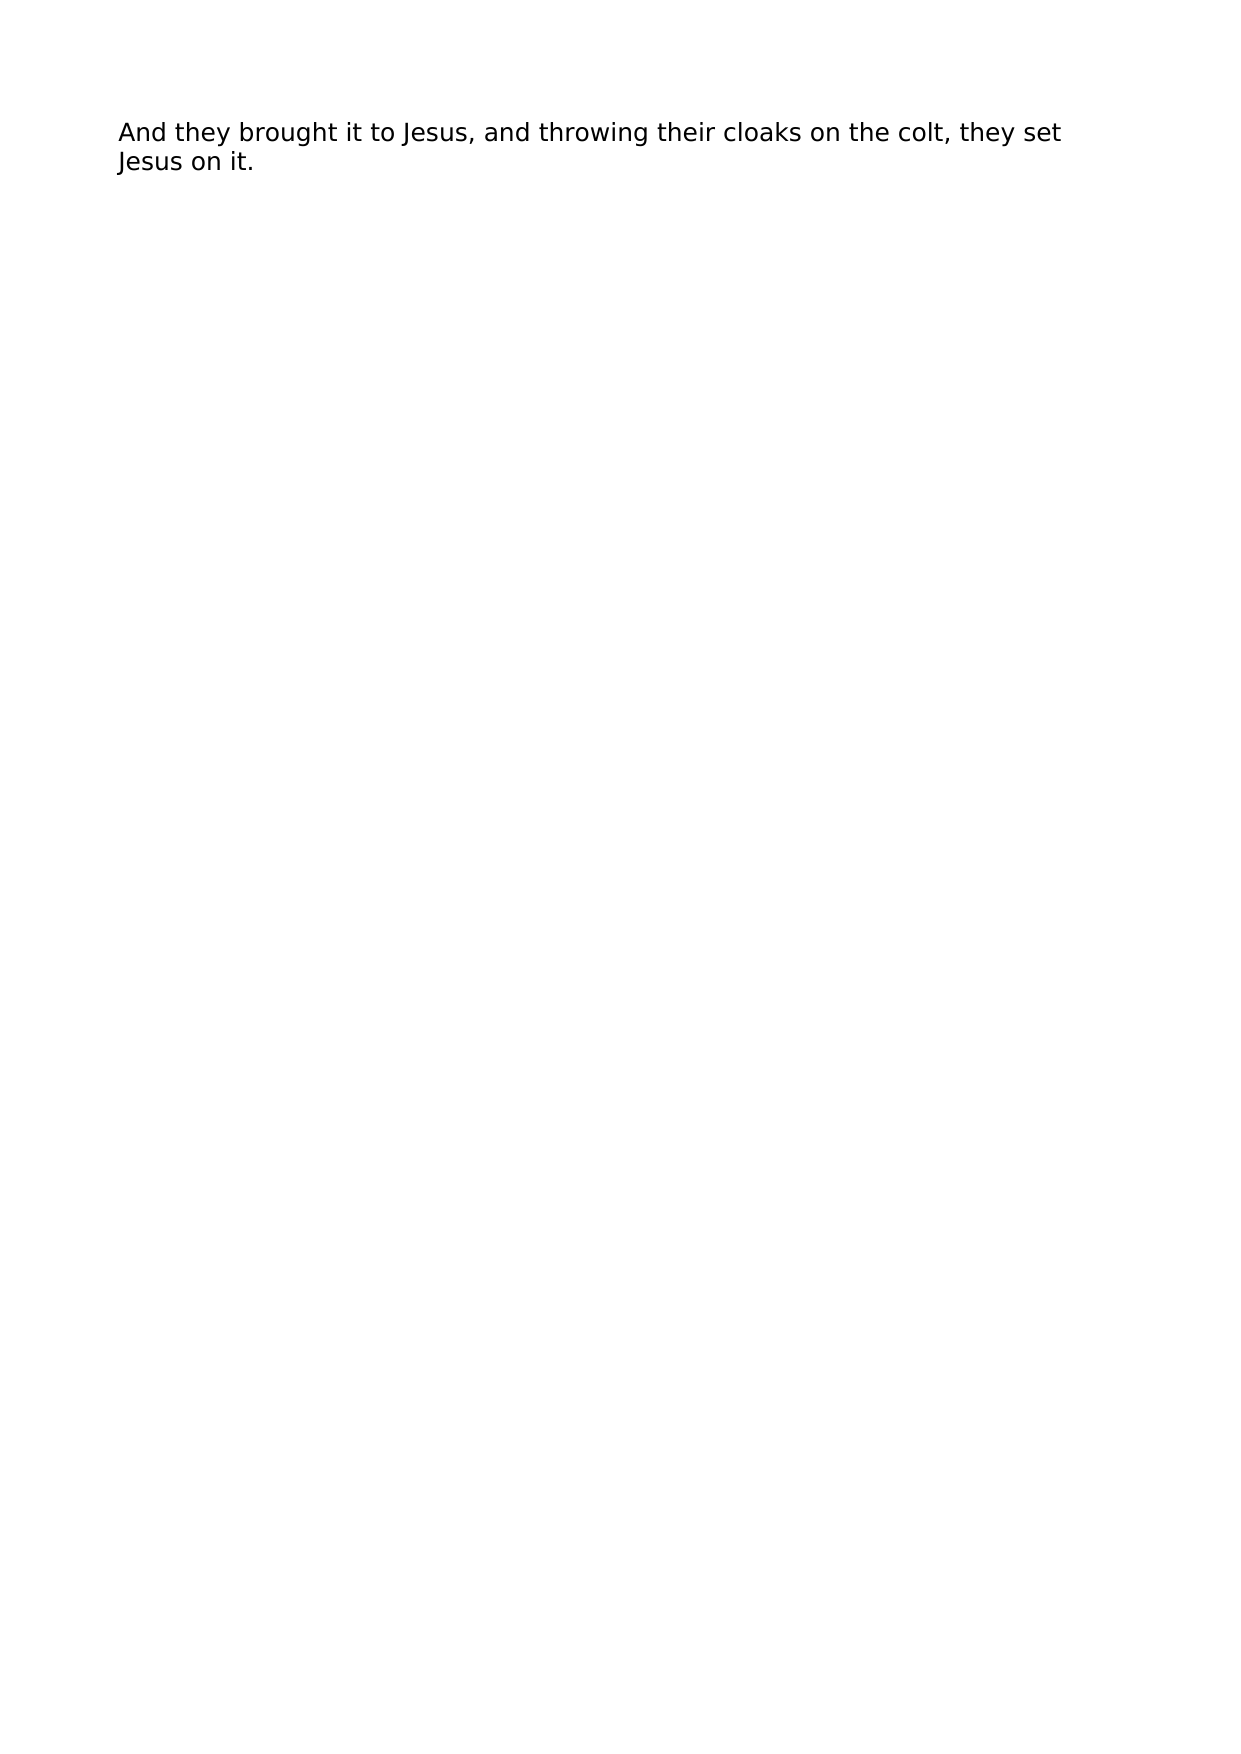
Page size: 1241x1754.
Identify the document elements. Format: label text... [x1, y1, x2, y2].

text And they brought it to Jesus, and throwing their cloaks on the colt, they set Jesus on it. [118, 118, 1122, 176]
